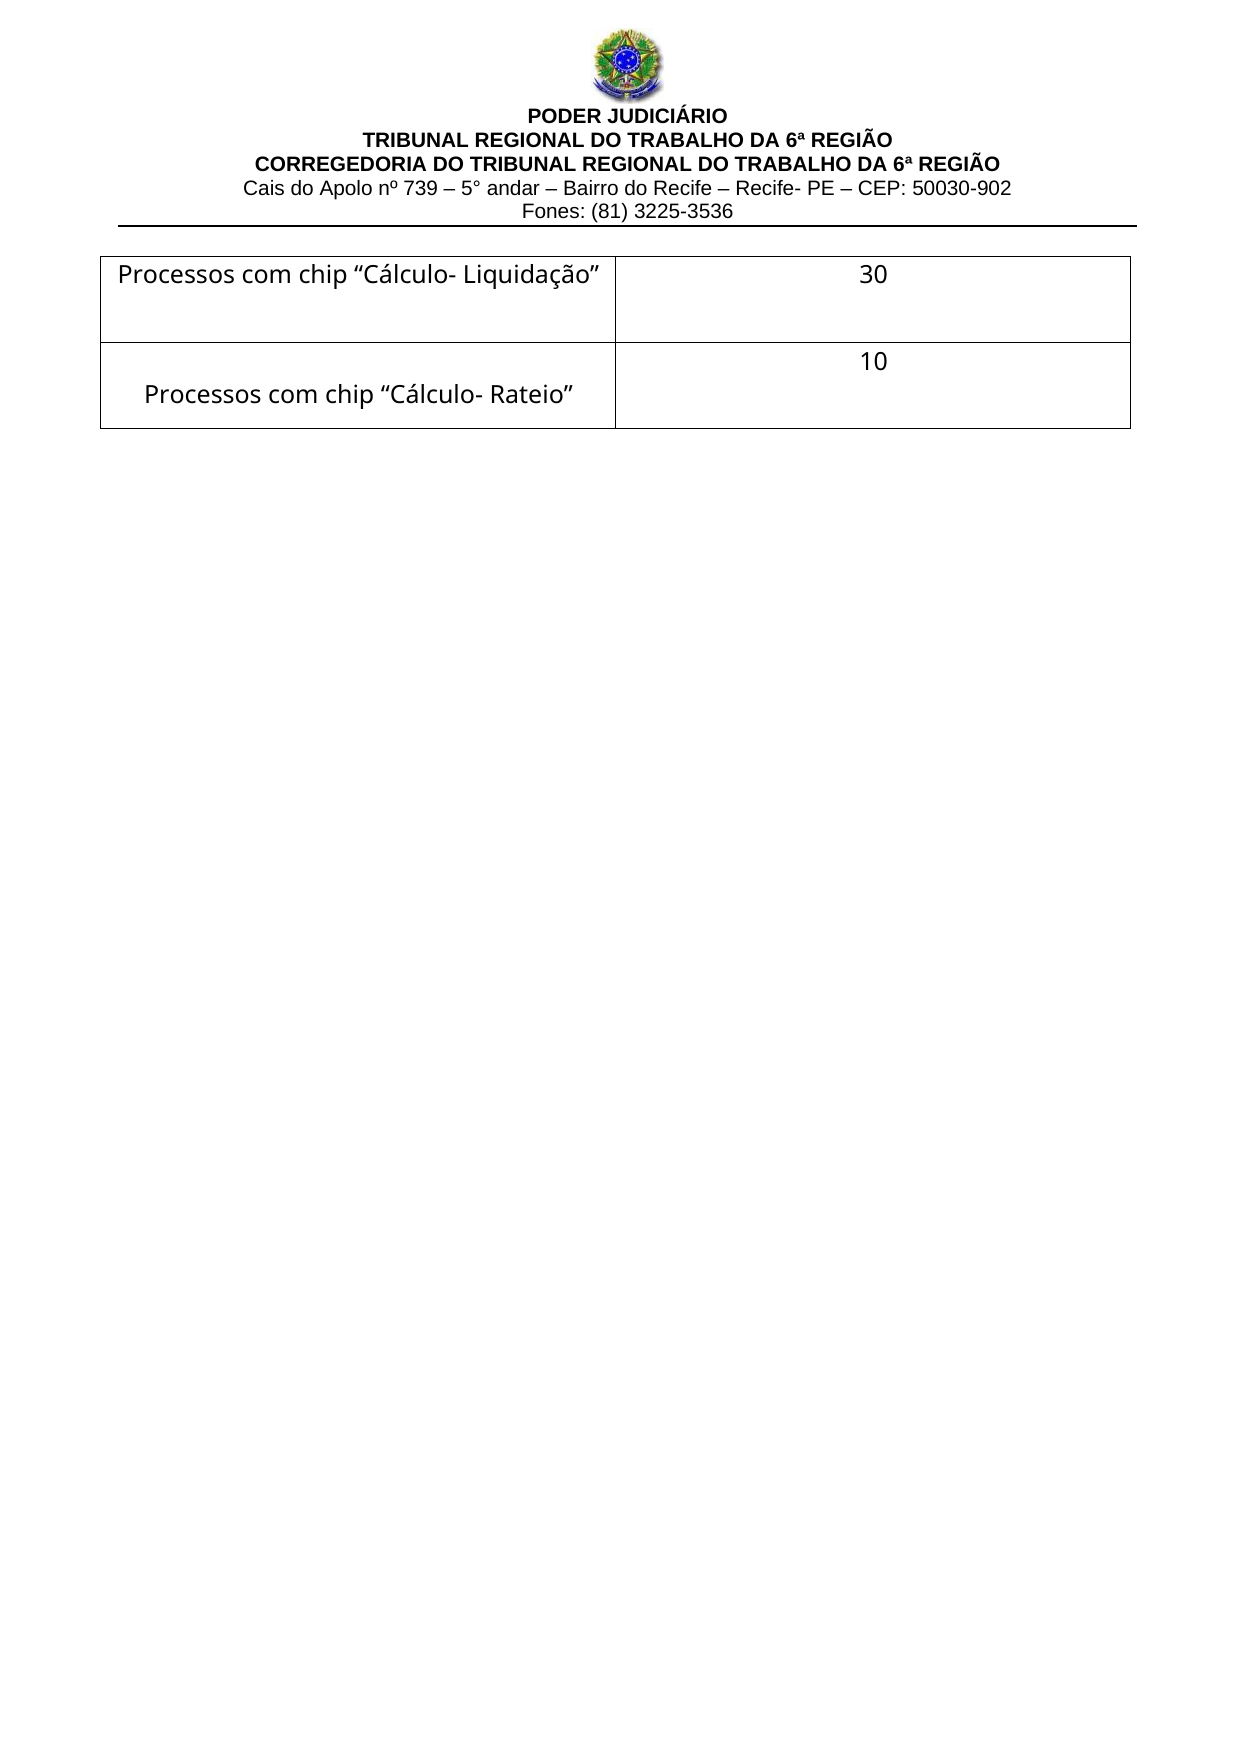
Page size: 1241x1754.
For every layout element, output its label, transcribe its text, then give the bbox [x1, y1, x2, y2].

picture [590, 28, 665, 104]
table_cell Processos com chip “Cálculo- Rateio” [101, 343, 615, 428]
table_cell 10 [616, 343, 1130, 428]
table_cell Processos com chip “Cálculo- Liquidação” [101, 257, 615, 342]
table_cell 30 [616, 257, 1130, 342]
